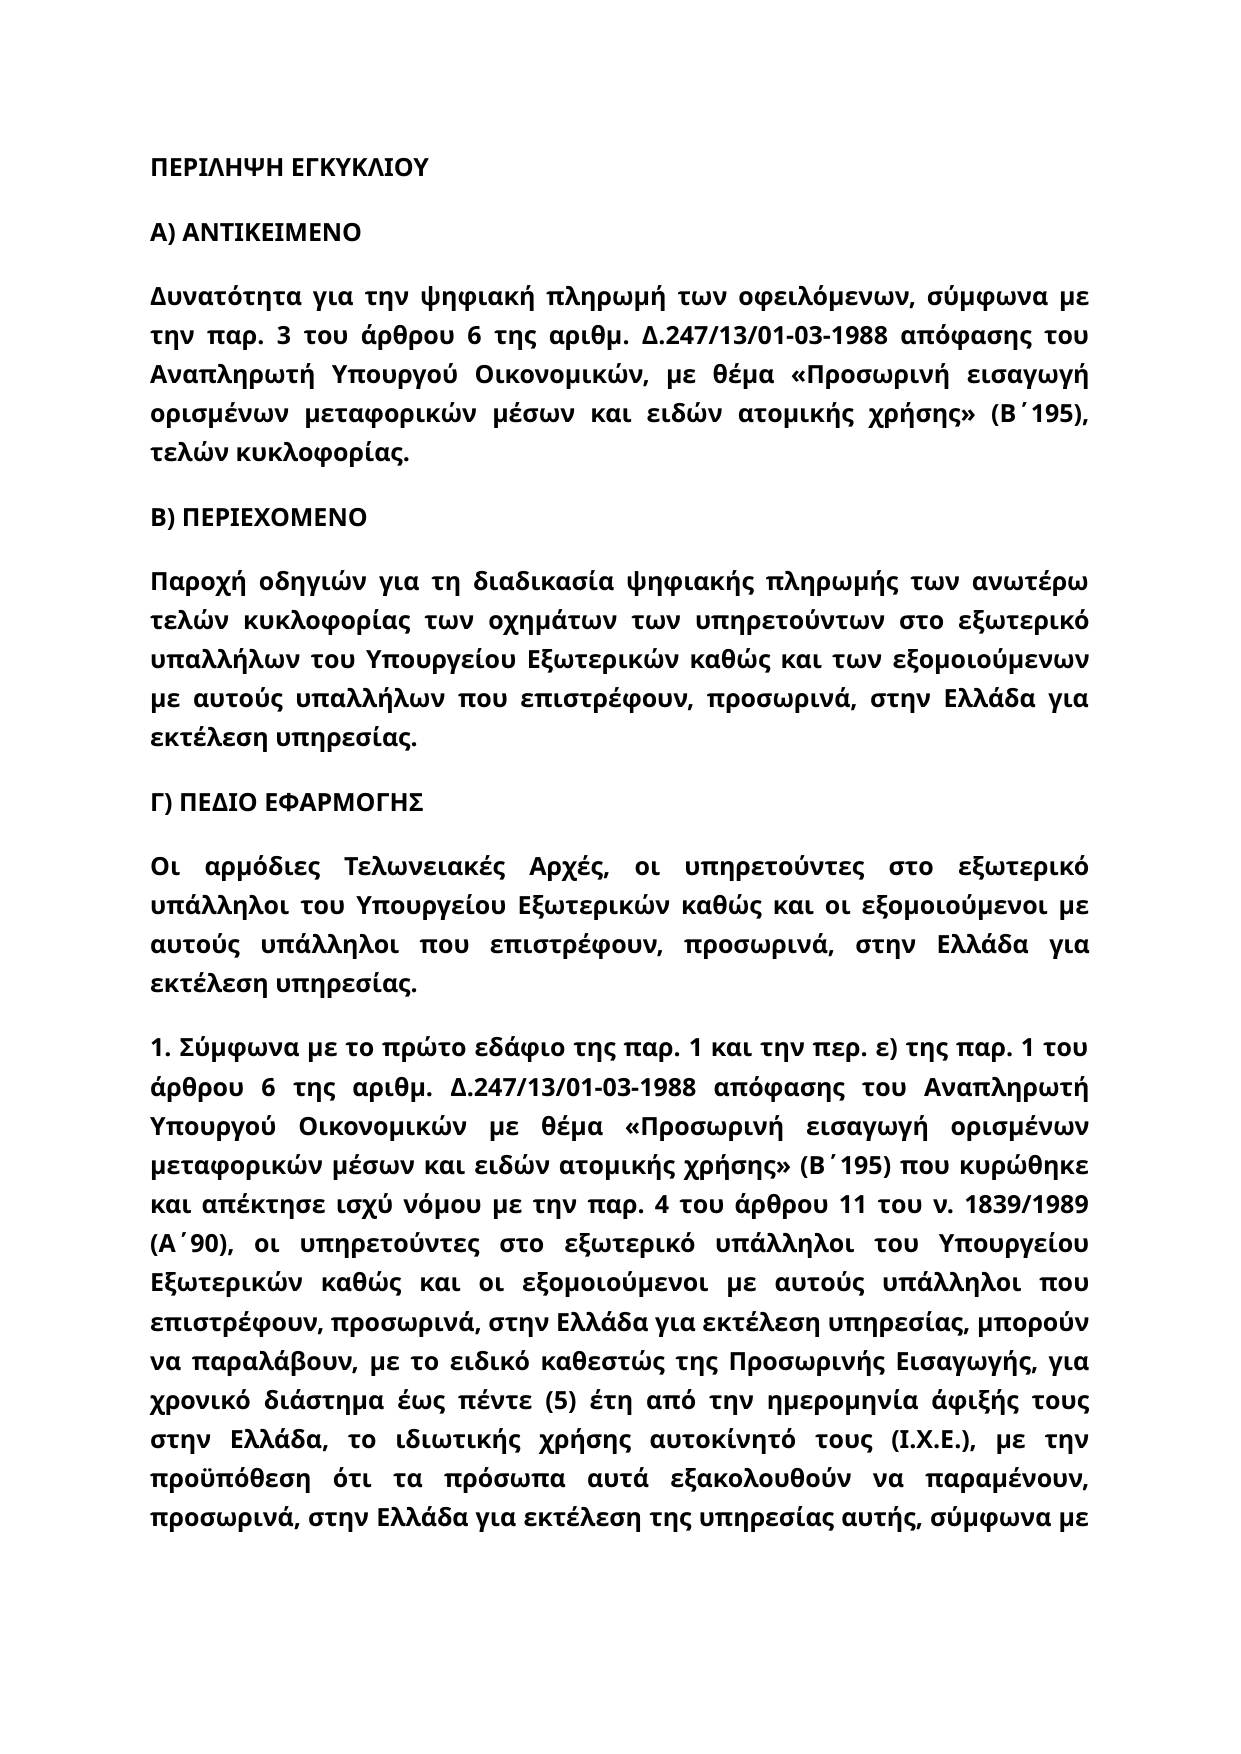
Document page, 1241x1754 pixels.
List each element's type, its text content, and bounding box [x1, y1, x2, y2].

text Γ) ΠΕΔΙΟ ΕΦΑΡΜΟΓΗΣ [150, 784, 1090, 818]
text 1. Σύμφωνα με το πρώτο εδάφιο της παρ. 1 και την περ. ε) της παρ. 1 του άρθρου 6 της αριθμ. Δ.247/13/01-03-1988 απόφασης του Αναπληρωτή Υπουργού Οικονομικών με θέμα «Προσωρινή εισαγωγή ορισμένων μεταφορικών μέσων και ειδών ατομικής χρήσης» (Β΄195) που κυρώθηκε και απέκτησε ισχύ νόμου με την παρ. 4 του άρθρου 11 του ν. 1839/1989 (Α΄90), οι υπηρετούντες στο εξωτερικό υπάλληλοι του Υπουργείου Εξωτερικών καθώς και οι εξομοιούμενοι με αυτούς υπάλληλοι που επιστρέφουν, προσωρινά, στην Ελλάδα για εκτέλεση υπηρεσίας, μπορούν να παραλάβουν, με το ειδικό καθεστώς της Προσωρινής Εισαγωγής, για χρονικό διάστημα έως πέντε (5) έτη από την ημερομηνία άφιξής τους στην Ελλάδα, το ιδιωτικής χρήσης αυτοκίνητό τους (Ι.Χ.Ε.), με την προϋπόθεση ότι τα πρόσωπα αυτά εξακολουθούν να παραμένουν, προσωρινά, στην Ελλάδα για εκτέλεση της υπηρεσίας αυτής, σύμφωνα με [150, 1030, 1090, 1534]
text Οι αρμόδιες Τελωνειακές Αρχές, οι υπηρετούντες στο εξωτερικό υπάλληλοι του Υπουργείου Εξωτερικών καθώς και οι εξομοιούμενοι με αυτούς υπάλληλοι που επιστρέφουν, προσωρινά, στην Ελλάδα για εκτέλεση υπηρεσίας. [150, 848, 1090, 1000]
text Α) ΑΝΤΙΚΕΙΜΕΝΟ [150, 214, 1090, 248]
text ΠΕΡΙΛΗΨΗ ΕΓΚΥΚΛΙΟΥ [150, 150, 1090, 184]
text Δυνατότητα για την ψηφιακή πληρωμή των οφειλόμενων, σύμφωνα με την παρ. 3 του άρθρου 6 της αριθμ. Δ.247/13/01-03-1988 απόφασης του Αναπληρωτή Υπουργού Οικονομικών, με θέμα «Προσωρινή εισαγωγή ορισμένων μεταφορικών μέσων και ειδών ατομικής χρήσης» (Β΄195), τελών κυκλοφορίας. [150, 278, 1090, 469]
text Παροχή οδηγιών για τη διαδικασία ψηφιακής πληρωμής των ανωτέρω τελών κυκλοφορίας των οχημάτων των υπηρετούντων στο εξωτερικό υπαλλήλων του Υπουργείου Εξωτερικών καθώς και των εξομοιούμενων με αυτούς υπαλλήλων που επιστρέφουν, προσωρινά, στην Ελλάδα για εκτέλεση υπηρεσίας. [150, 563, 1090, 754]
text Β) ΠΕΡΙΕΧΟΜΕΝΟ [150, 499, 1090, 533]
